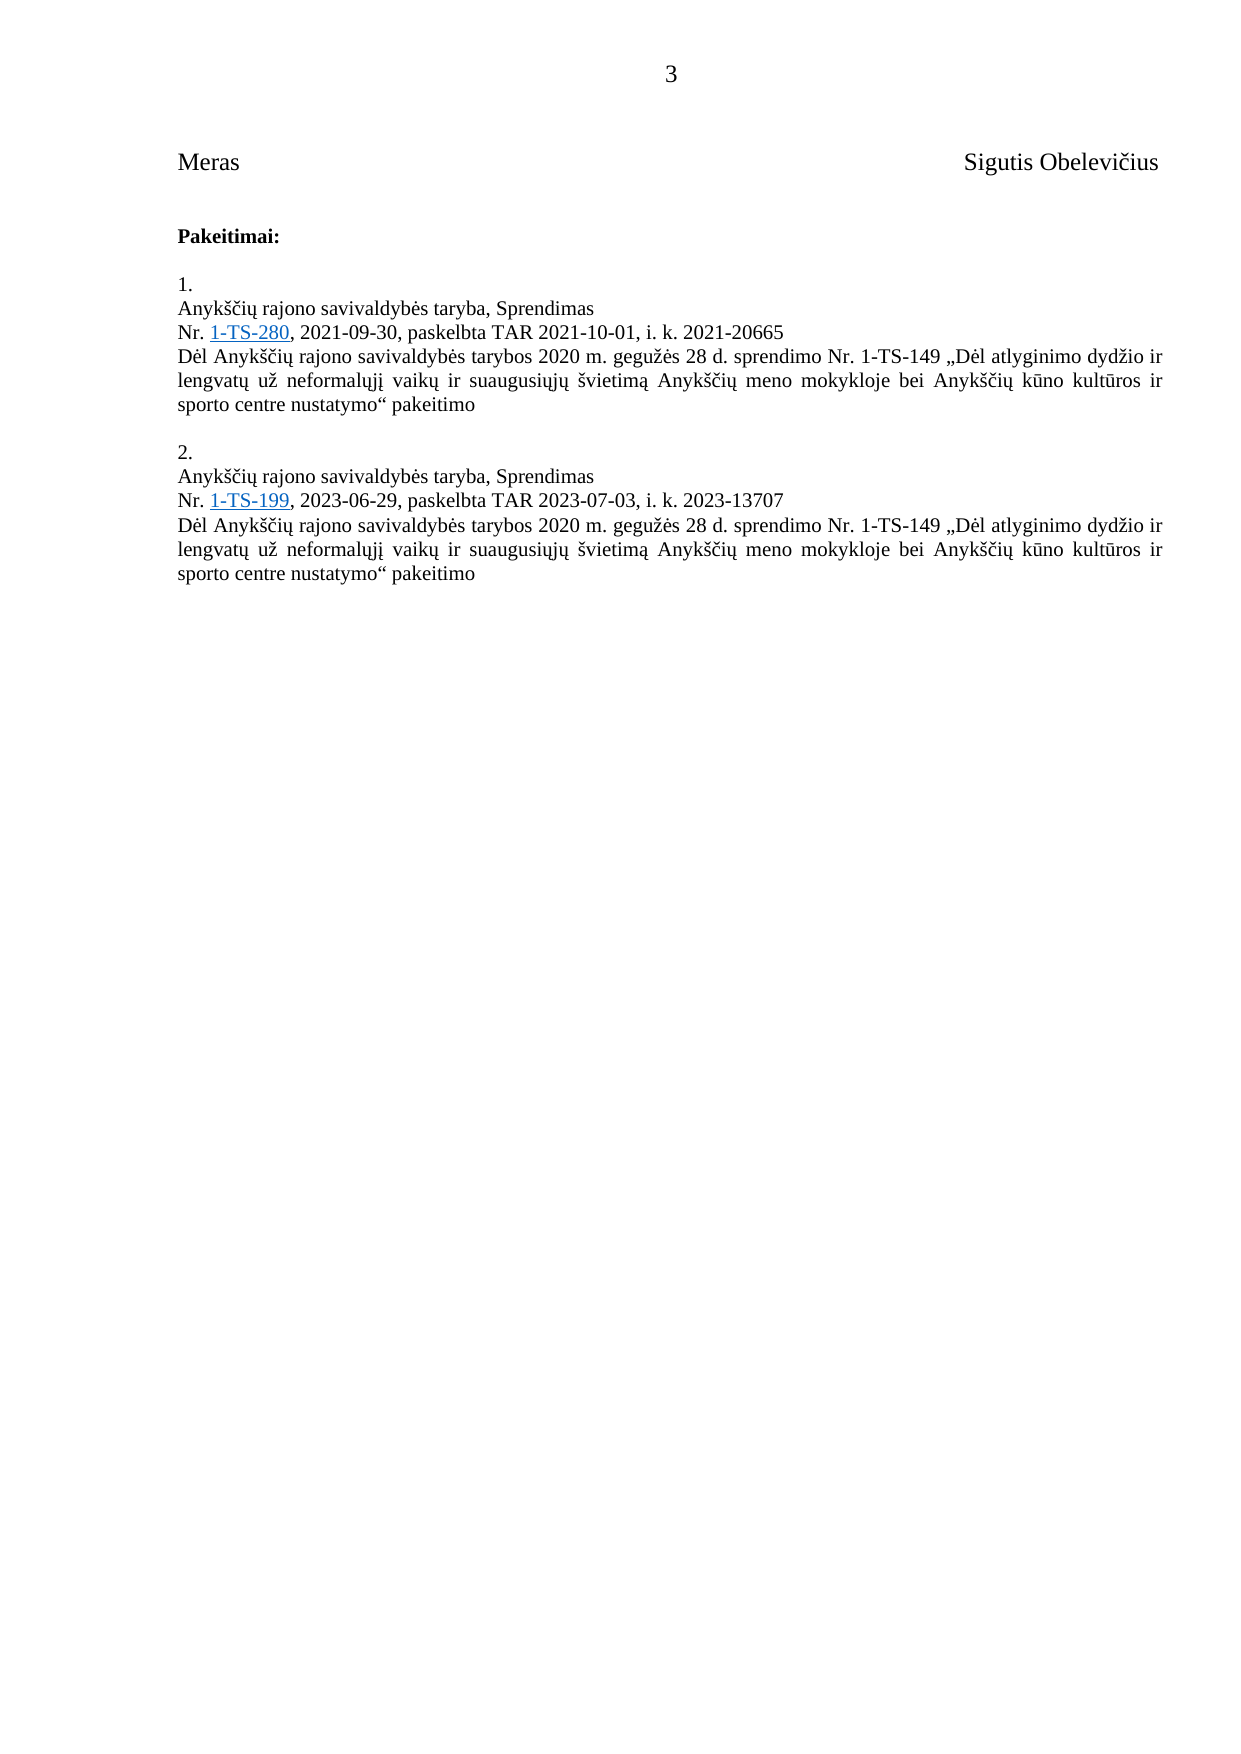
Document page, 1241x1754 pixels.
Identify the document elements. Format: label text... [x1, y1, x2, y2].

text Nr. 1-TS-199, 2023-06-29, paskelbta TAR 2023-07-03, i. k. 2023-13707 [177, 488, 1164, 512]
text 1. [177, 272, 1164, 296]
text Anykščių rajono savivaldybės taryba, Sprendimas [177, 296, 1164, 320]
text Pakeitimai: [177, 224, 1164, 248]
text Nr. 1-TS-280, 2021-09-30, paskelbta TAR 2021-10-01, i. k. 2021-20665 [177, 320, 1164, 344]
text Dėl Anykščių rajono savivaldybės tarybos 2020 m. gegužės 28 d. sprendimo Nr. 1-TS-149 „Dėl atlyginimo dydžio ir lengvatų už neformalųjį vaikų ir suaugusiųjų švietimą Anykščių meno mokykloje bei Anykščių kūno kultūros ir sporto centre nustatymo“ pakeitimo [177, 512, 1164, 585]
text Anykščių rajono savivaldybės taryba, Sprendimas [177, 464, 1164, 488]
text Dėl Anykščių rajono savivaldybės tarybos 2020 m. gegužės 28 d. sprendimo Nr. 1-TS-149 „Dėl atlyginimo dydžio ir lengvatų už neformalųjį vaikų ir suaugusiųjų švietimą Anykščių meno mokykloje bei Anykščių kūno kultūros ir sporto centre nustatymo“ pakeitimo [177, 344, 1164, 416]
text 2. [177, 440, 1164, 464]
text Meras Sigutis Obelevičius [177, 147, 1164, 176]
